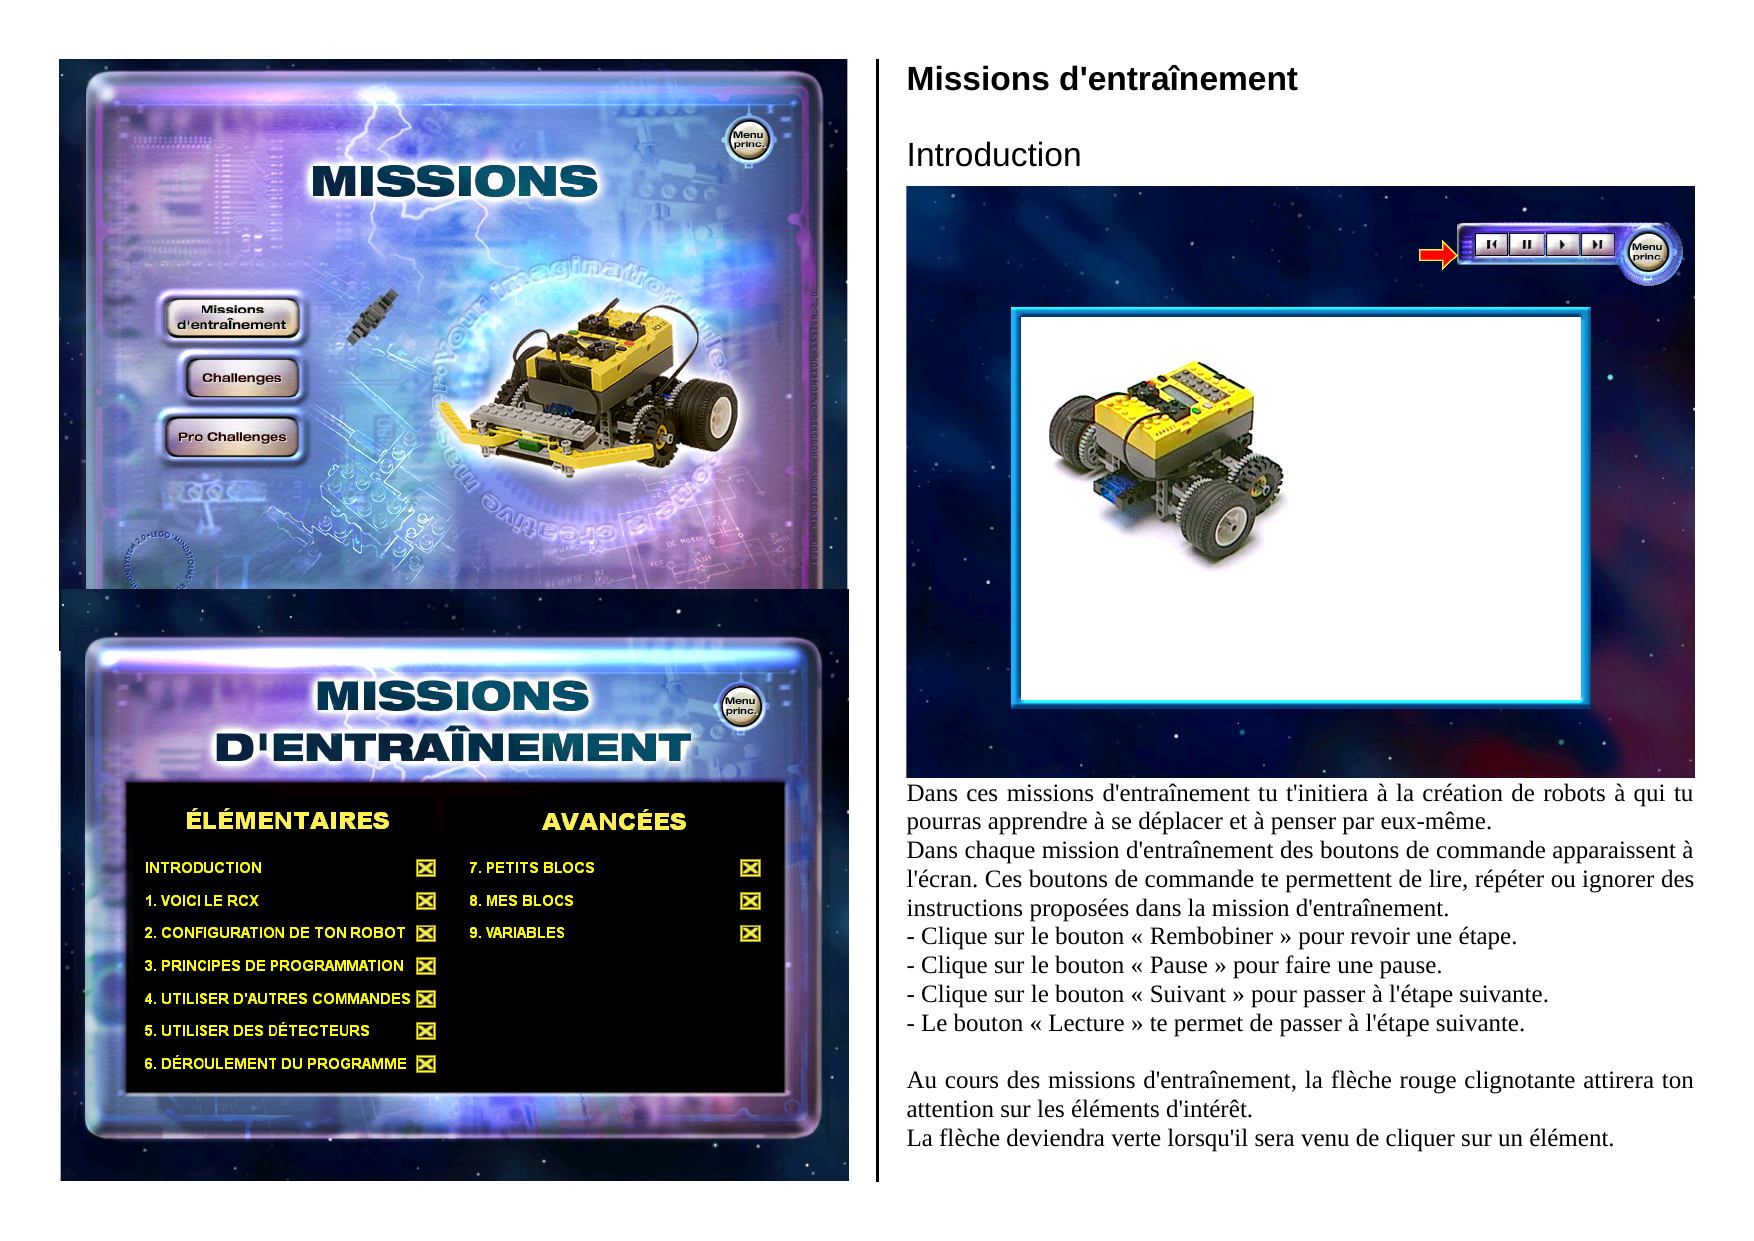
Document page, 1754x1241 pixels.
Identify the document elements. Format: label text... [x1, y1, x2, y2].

subtitle Introduction [906, 135, 1695, 174]
text - Clique sur le bouton « Rembobiner » pour revoir une étape. [906, 921, 1695, 950]
text - Le bouton « Lecture » te permet de passer à l'étape suivante. [906, 1008, 1695, 1036]
picture [906, 186, 1695, 778]
text - Clique sur le bouton « Suivant » pour passer à l'étape suivante. [906, 979, 1695, 1008]
text - Clique sur le bouton « Pause » pour faire une pause. [906, 950, 1695, 979]
picture [59, 59, 849, 1181]
text Dans ces missions d'entraînement tu t'initiera à la création de robots à qui tu pourras apprendre à se déplacer et à penser par eux-même. [906, 778, 1695, 835]
text La flèche deviendra verte lorsqu'il sera venu de cliquer sur un élément. [906, 1123, 1695, 1151]
text Au cours des missions d'entraînement, la flèche rouge clignotante attirera ton attention sur les éléments d'intérêt. [906, 1065, 1695, 1123]
text Dans chaque mission d'entraînement des boutons de commande apparaissent à l'écran. Ces boutons de commande te permettent de lire, répéter ou ignorer des instructions proposées dans la mission d'entraînement. [906, 835, 1695, 921]
subtitle Missions d'entraînement [906, 59, 1695, 98]
